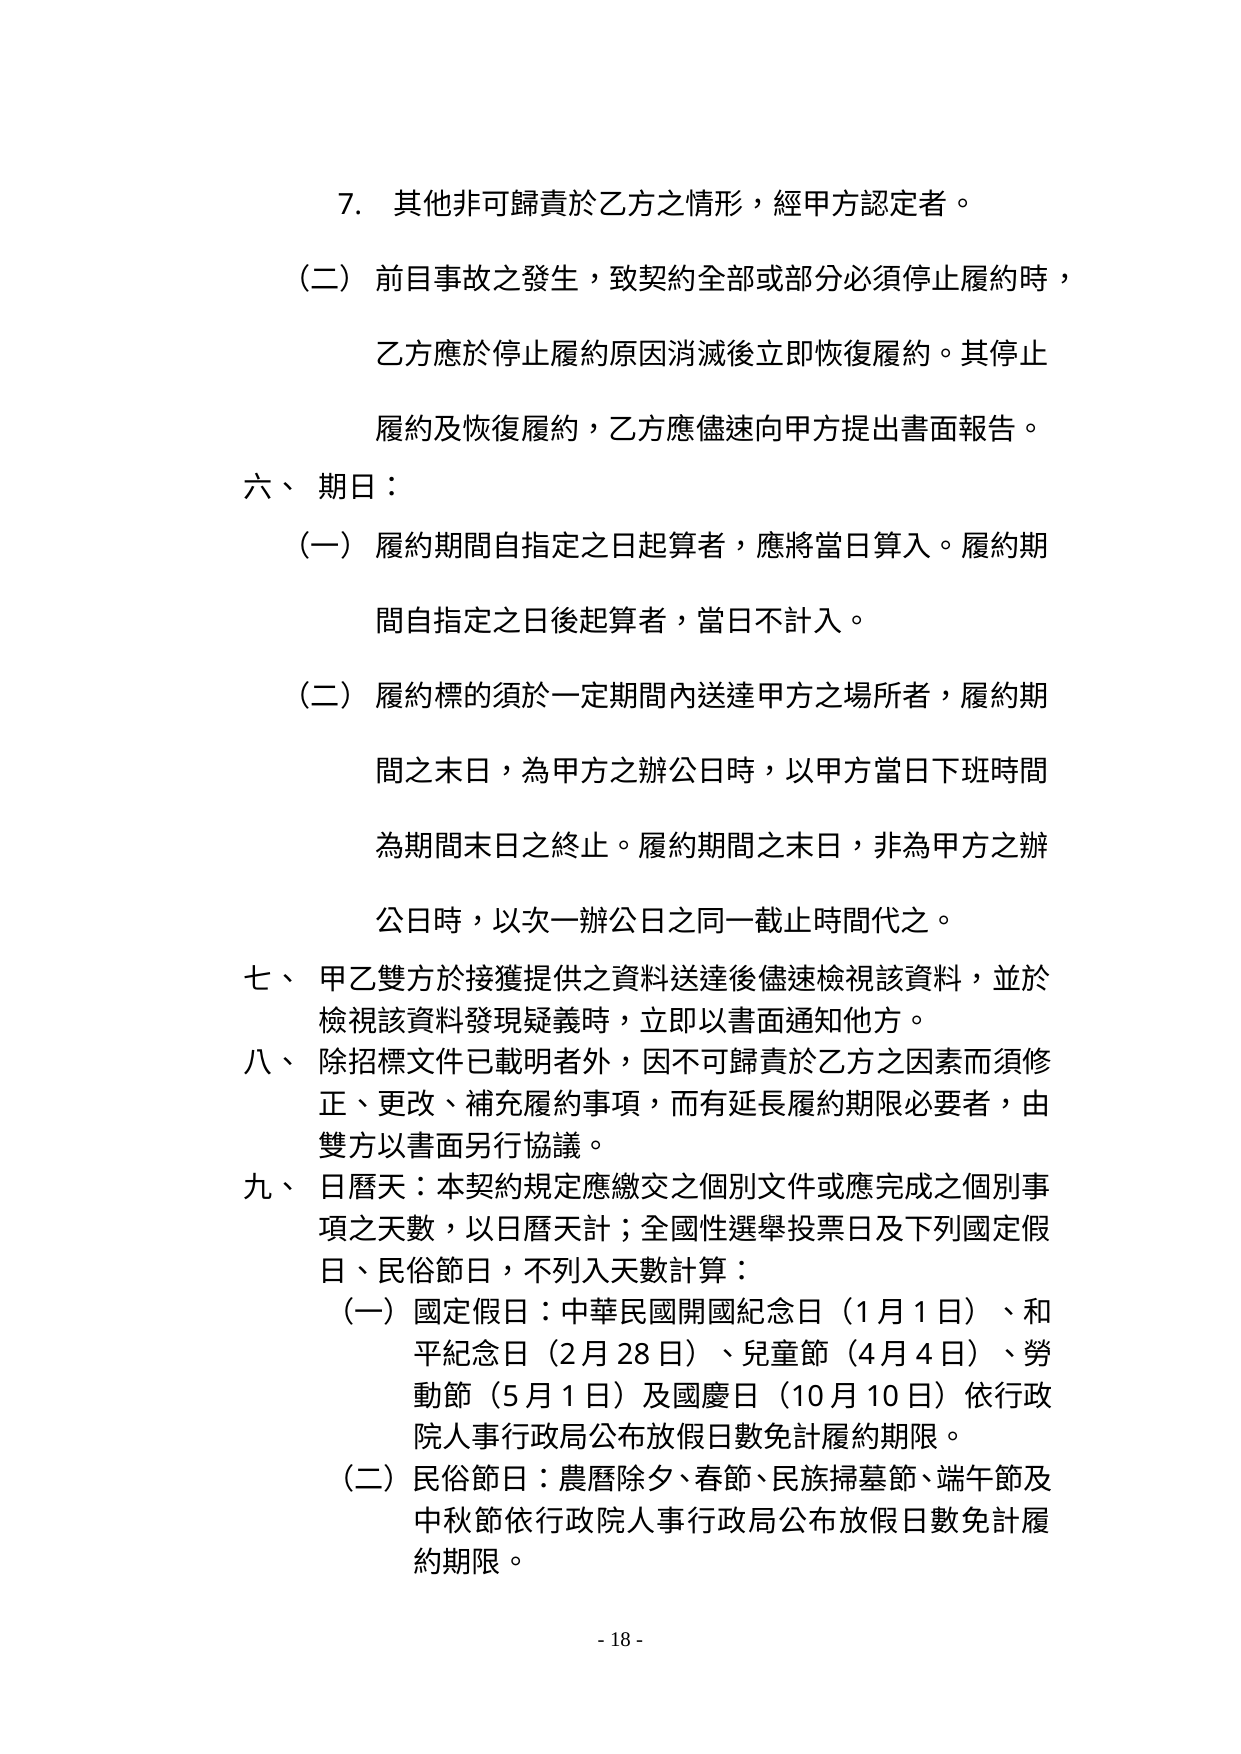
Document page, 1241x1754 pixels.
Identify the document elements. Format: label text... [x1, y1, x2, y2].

text （一）國定假日：中華民國開國紀念日（1月1日）、和平紀念日（2月28日）、兒童節（4月4日）、勞動節（5月1日）及國慶日（10月10日）依行政院人事行政局公布放假日數免計履約期限。 [325, 1289, 1053, 1456]
list 前目事故之發生，致契約全部或部分必須停止履約時，乙方應於停止履約原因消滅後立即恢復履約。其停止履約及恢復履約，乙方應儘速向甲方提出書面報告。 [281, 239, 1050, 464]
list 履約期間自指定之日起算者，應將當日算入。履約期間自指定之日後起算者，當日不計入。 [281, 506, 1050, 656]
list 除招標文件已載明者外，因不可歸責於乙方之因素而須修正、更改、補充履約事項，而有延長履約期限必要者，由雙方以書面另行協議。 [244, 1039, 1053, 1164]
list 日曆天：本契約規定應繳交之個別文件或應完成之個別事項之天數，以日曆天計；全國性選舉投票日及下列國定假日、民俗節日，不列入天數計算： [244, 1164, 1053, 1289]
list 甲乙雙方於接獲提供之資料送達後儘速檢視該資料，並於檢視該資料發現疑義時，立即以書面通知他方。 [244, 956, 1053, 1039]
list 期日： [244, 464, 1053, 506]
list 履約標的須於一定期間內送達甲方之場所者，履約期間之末日，為甲方之辦公日時，以甲方當日下班時間為期間末日之終止。履約期間之末日，非為甲方之辦公日時，以次一辦公日之同一截止時間代之。 [281, 656, 1050, 956]
text （二）民俗節日：農曆除夕、春節、民族掃墓節、端午節及中秋節依行政院人事行政局公布放假日數免計履約期限。 [325, 1456, 1053, 1581]
list 其他非可歸責於乙方之情形，經甲方認定者。 [337, 164, 1053, 239]
